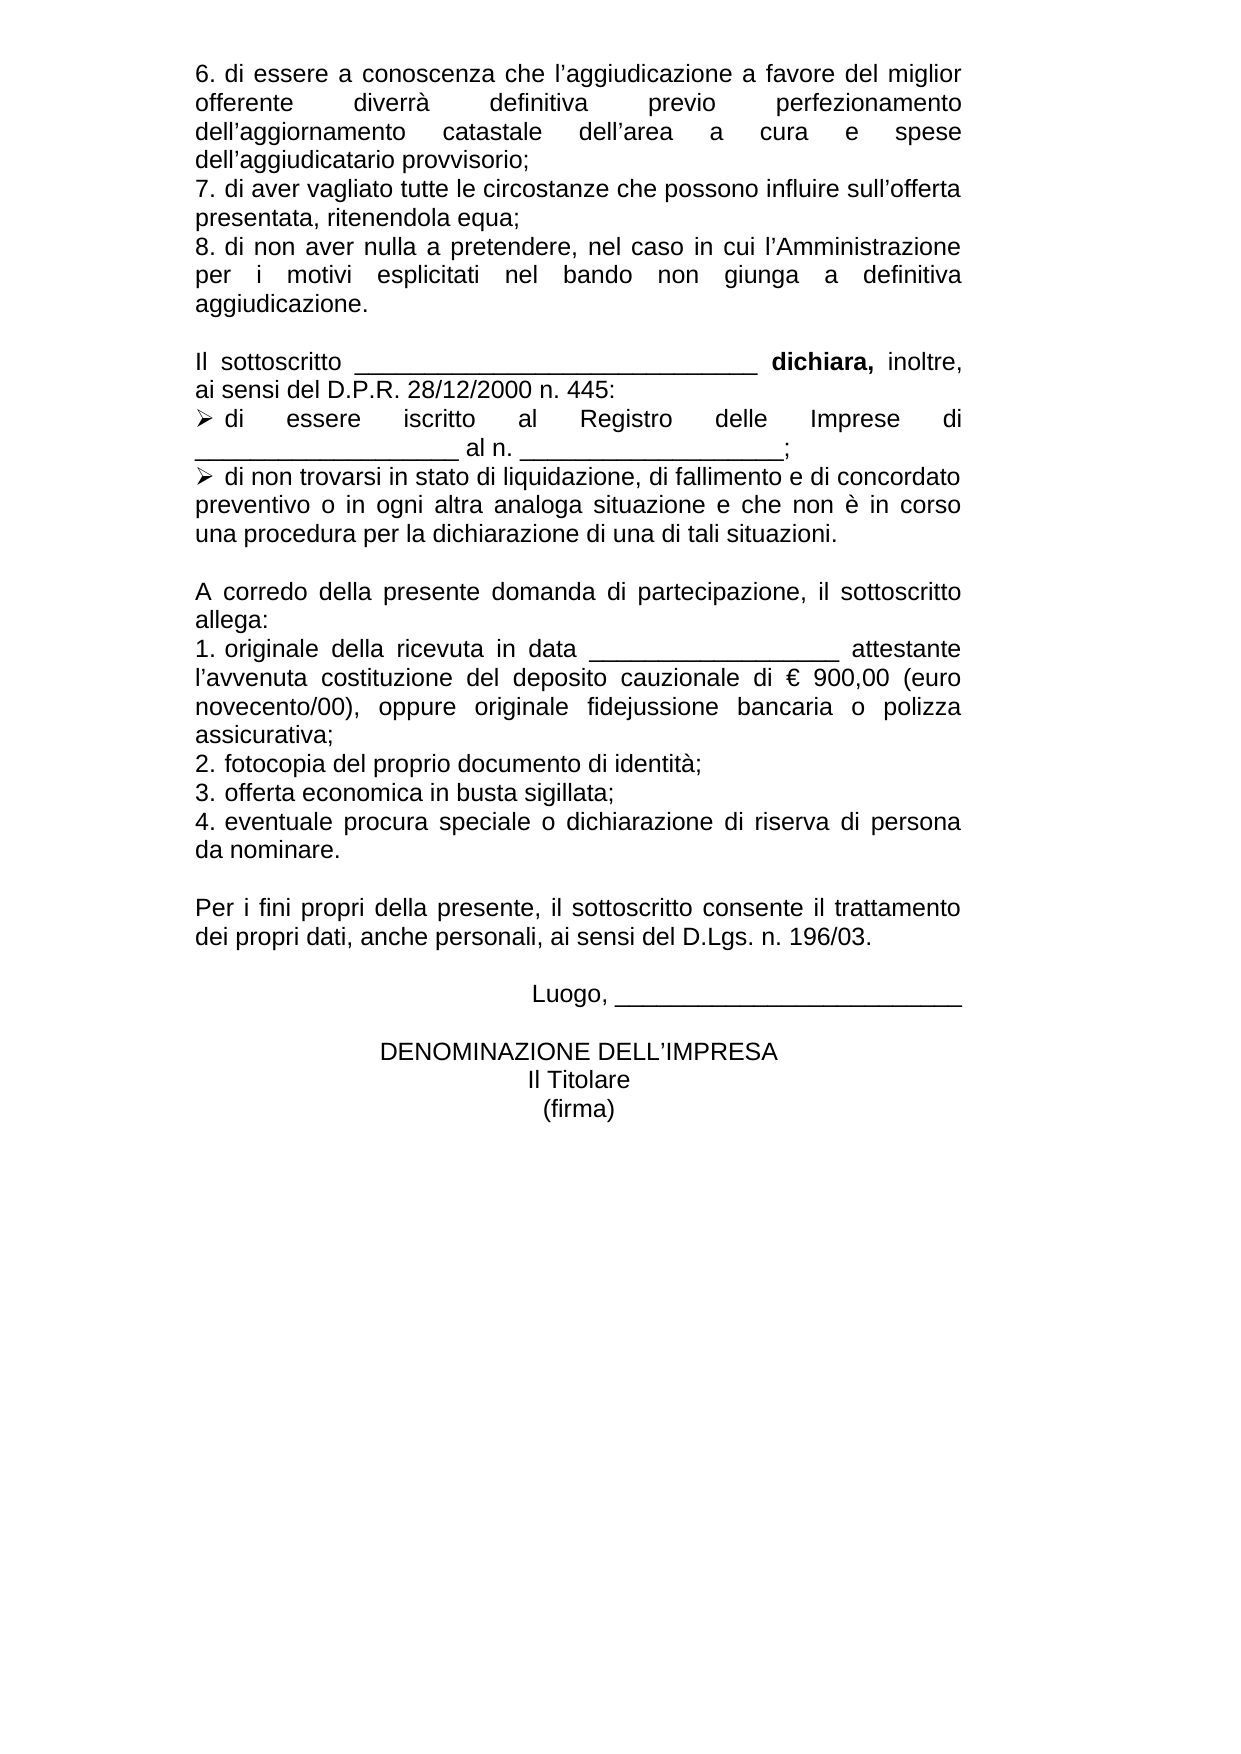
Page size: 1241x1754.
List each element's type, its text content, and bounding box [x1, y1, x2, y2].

list eventuale procura speciale o dichiarazione di riserva di persona da nominare. [195, 807, 963, 864]
text Il Titolare [195, 1066, 963, 1094]
list di non trovarsi in stato di liquidazione, di fallimento e di concordato preventivo o in ogni altra analoga situazione e che non è in corso una procedura per la dichiarazione di una di tali situazioni. [195, 462, 963, 548]
list offerta economica in busta sigillata; [195, 778, 963, 807]
list di aver vagliato tutte le circostanze che possono influire sull’offerta presentata, ritenendola equa; [195, 174, 963, 232]
list di essere iscritto al Registro delle Imprese di ___________________ al n. ___________________; [195, 404, 963, 462]
text (firma) [195, 1094, 963, 1123]
text A corredo della presente domanda di partecipazione, il sottoscritto allega: [195, 577, 963, 634]
subtitle Luogo, _________________________ [195, 979, 963, 1008]
list fotocopia del proprio documento di identità; [195, 749, 963, 778]
list originale della ricevuta in data __________________ attestante l’avvenuta costituzione del deposito cauzionale di € 900,00 (euro novecento/00), oppure originale fidejussione bancaria o polizza assicurativa; [195, 634, 963, 749]
text DENOMINAZIONE DELL’IMPRESA [195, 1037, 963, 1066]
text Per i fini propri della presente, il sottoscritto consente il trattamento dei propri dati, anche personali, ai sensi del D.Lgs. n. 196/03. [195, 893, 963, 951]
text Il sottoscritto _____________________________ dichiara, inoltre, ai sensi del D.P.R. 28/12/2000 n. 445: [195, 347, 963, 404]
list di essere a conoscenza che l’aggiudicazione a favore del miglior offerente diverrà definitiva previo perfezionamento dell’aggiornamento catastale dell’area a cura e spese dell’aggiudicatario provvisorio; [195, 59, 963, 174]
list di non aver nulla a pretendere, nel caso in cui l’Amministrazione per i motivi esplicitati nel bando non giunga a definitiva aggiudicazione. [195, 232, 963, 318]
